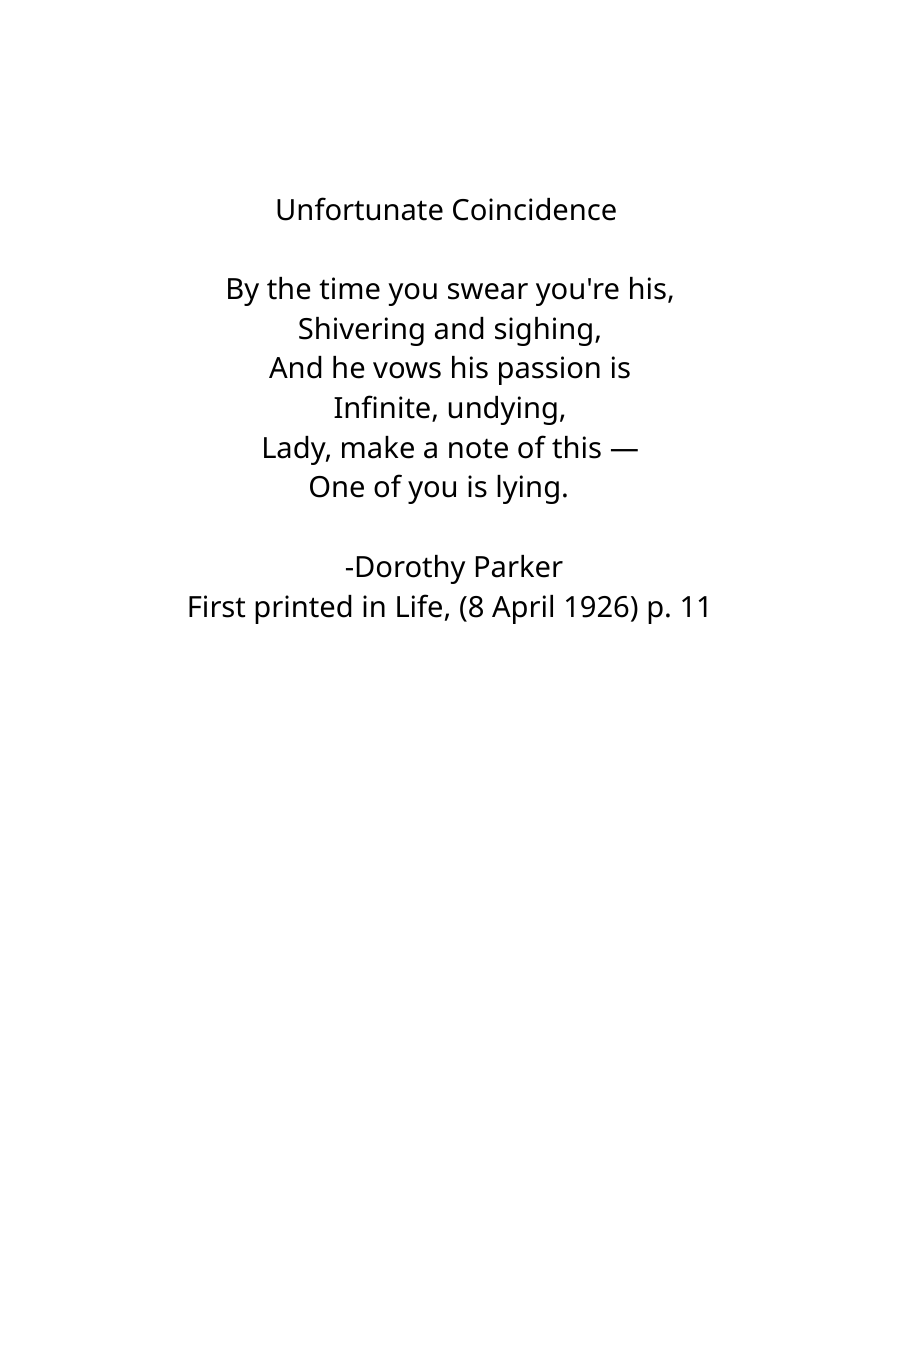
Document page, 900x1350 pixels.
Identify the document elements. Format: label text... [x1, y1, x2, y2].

text First printed in Life, (8 April 1926) p. 11 [180, 586, 720, 626]
text Infinite, undying, [180, 387, 720, 427]
text Lady, make a note of this — [180, 427, 720, 467]
text Unfortunate Coincidence [180, 189, 720, 229]
text Shivering and sighing, [180, 308, 720, 348]
text And he vows his passion is [180, 348, 720, 387]
text One of you is lying. [180, 467, 720, 506]
text -Dorothy Parker [180, 546, 720, 586]
text By the time you swear you're his, [180, 268, 720, 308]
